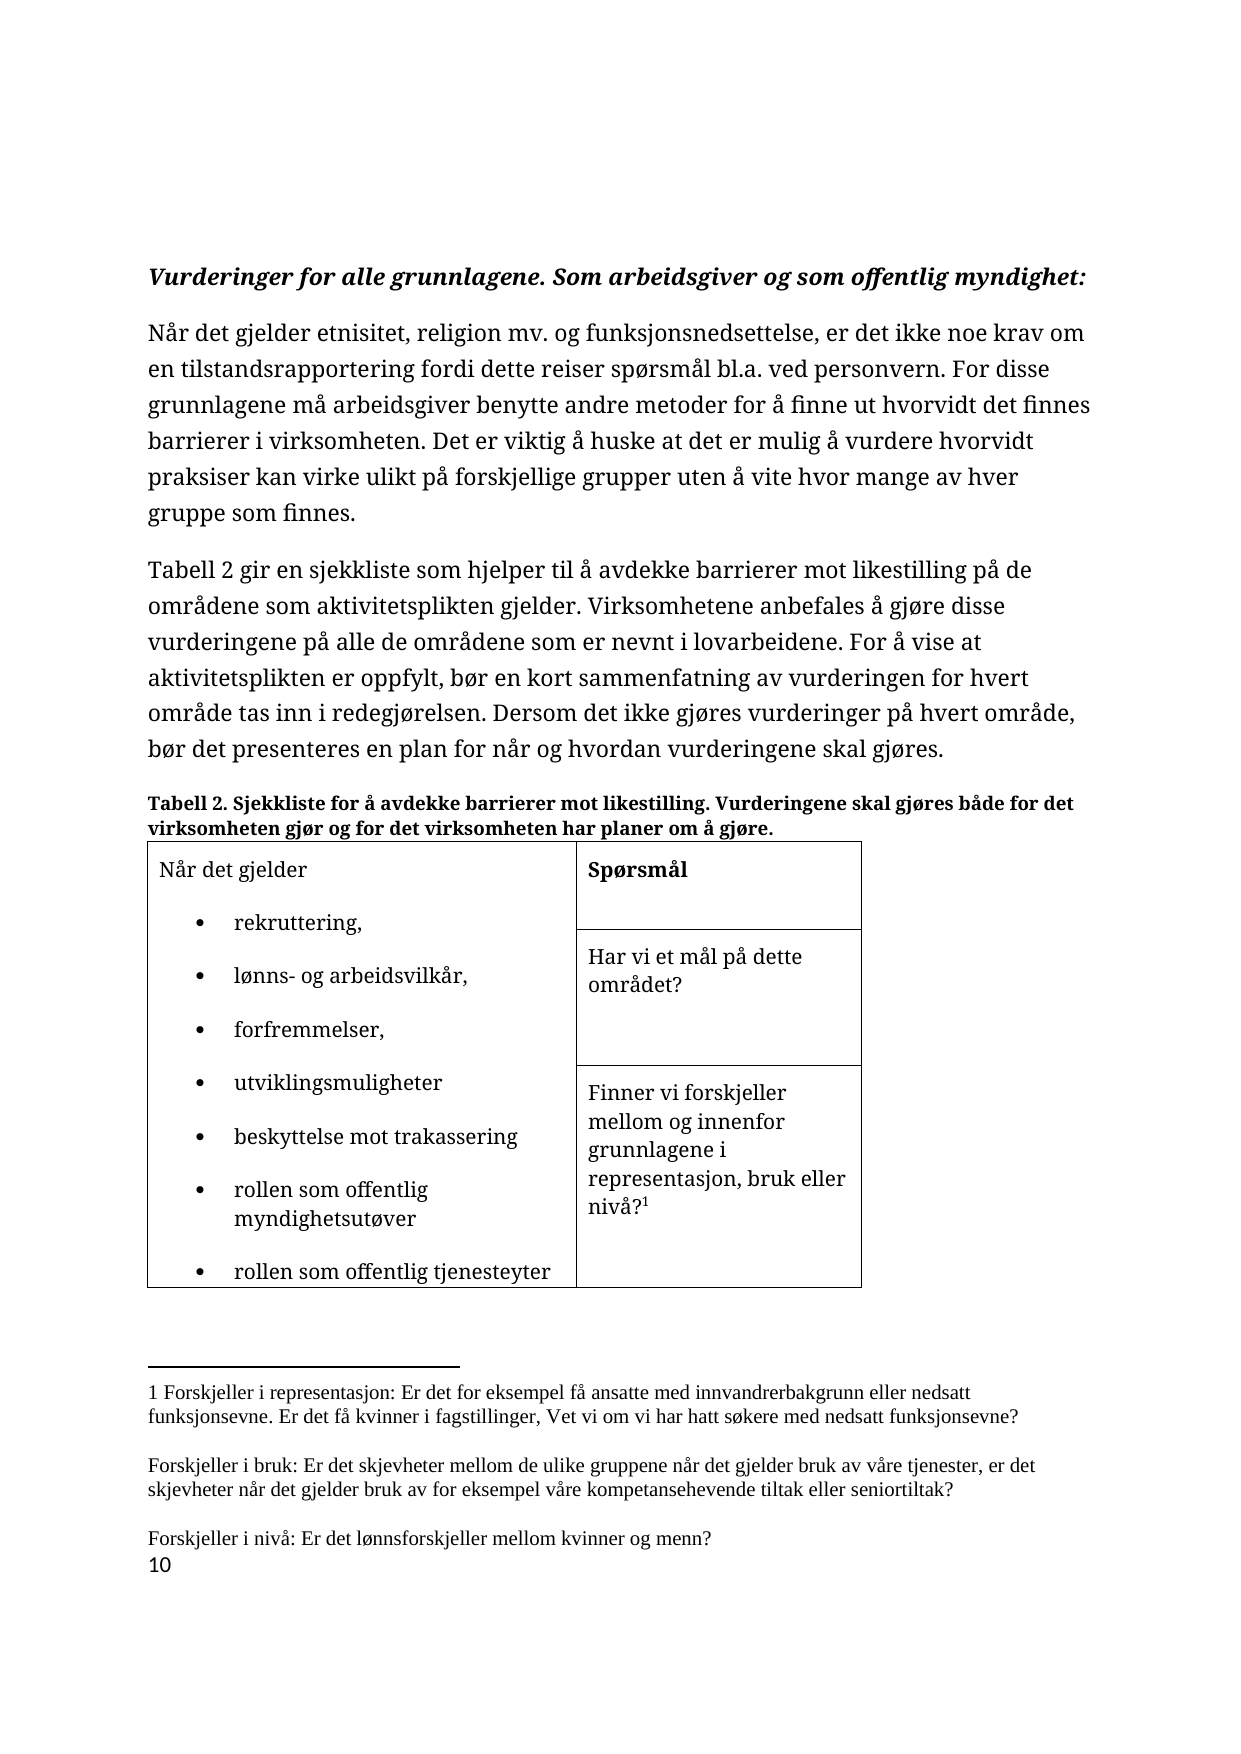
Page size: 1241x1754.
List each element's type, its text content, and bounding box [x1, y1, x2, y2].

table_header Når det gjelder rekruttering, lønns- og arbeidsvilkår, forfremmelser, utviklingsmuligheter beskyttelse mot trakassering rollen som offentlig myndighetsutøver rollen som offentlig tjenesteyter [148, 842, 576, 1287]
text Tabell 2 gir en sjekkliste som hjelper til å avdekke barrierer mot likestilling på de områdene som aktivitetsplikten gjelder. Virksomhetene anbefales å gjøre disse vurderingene på alle de områdene som er nevnt i lovarbeidene. For å vise at aktivitetsplikten er oppfylt, bør en kort sammenfatning av vurderingen for hvert område tas inn i redegjørelsen. Dersom det ikke gjøres vurderinger på hvert område, bør det presenteres en plan for når og hvordan vurderingene skal gjøres. [148, 554, 1093, 764]
table_cell Finner vi forskjeller mellom og innenfor grunnlagene i representasjon, bruk eller nivå? [577, 1066, 861, 1287]
text Vurderinger for alle grunnlagene. Som arbeidsgiver og som offentlig myndighet: [148, 260, 1093, 292]
table_cell Har vi et mål på dette området? [577, 930, 861, 1065]
text Tabell 2. Sjekkliste for å avdekke barrierer mot likestilling. Vurderingene skal gjøres både for det virksomheten gjør og for det virksomheten har planer om å gjøre. [148, 790, 1093, 841]
table_header Spørsmål [577, 842, 861, 929]
text Når det gjelder etnisitet, religion mv. og funksjonsnedsettelse, er det ikke noe krav om en tilstandsrapportering fordi dette reiser spørsmål bl.a. ved personvern. For disse grunnlagene må arbeidsgiver benytte andre metoder for å finne ut hvorvidt det finnes barrierer i virksomheten. Det er viktig å huske at det er mulig å vurdere hvorvidt praksiser kan virke ulikt på forskjellige grupper uten å vite hvor mange av hver gruppe som finnes. [148, 317, 1093, 528]
